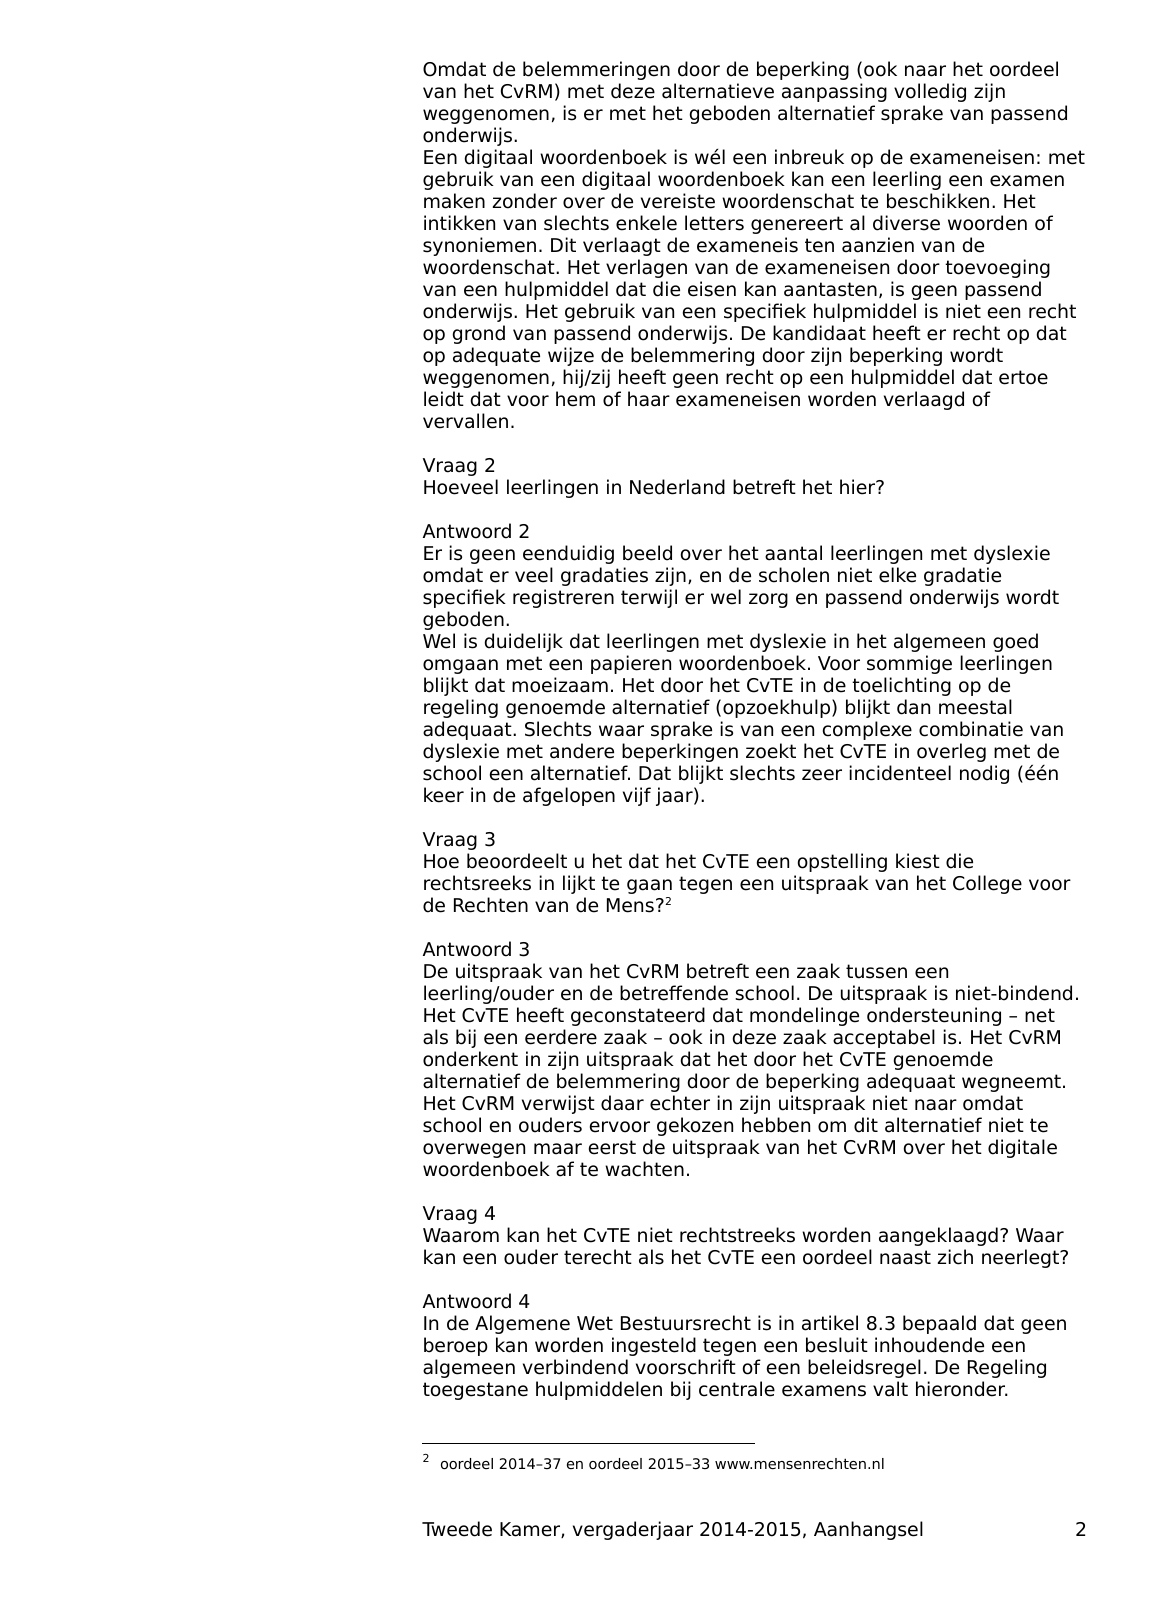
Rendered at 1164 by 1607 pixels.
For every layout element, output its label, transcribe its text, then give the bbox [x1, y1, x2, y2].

text Hoe beoordeelt u het dat het CvTE een opstelling kiest die rechtsreeks in lijkt te gaan tegen een uitspraak van het College voor de Rechten van de Mens? [422, 851, 1087, 917]
text Er is geen eenduidig beeld over het aantal leerlingen met dyslexie omdat er veel gradaties zijn, en de scholen niet elke gradatie specifiek registreren terwijl er wel zorg en passend onderwijs wordt geboden. [422, 543, 1087, 631]
text Omdat de belemmeringen door de beperking (ook naar het oordeel van het CvRM) met deze alternatieve aanpassing volledig zijn weggenomen, is er met het geboden alternatief sprake van passend onderwijs. [422, 59, 1087, 147]
text oordeel 2014–37 en oordeel 2015–33 www.mensenrechten.nl [422, 1452, 1087, 1474]
text Antwoord 4 [422, 1291, 1087, 1313]
text Vraag 4 [422, 1203, 1087, 1225]
text Vraag 2 [422, 455, 1087, 477]
text Wel is duidelijk dat leerlingen met dyslexie in het algemeen goed omgaan met een papieren woordenboek. Voor sommige leerlingen blijkt dat moeizaam. Het door het CvTE in de toelichting op de regeling genoemde alternatief (opzoekhulp) blijkt dan meestal adequaat. Slechts waar sprake is van een complexe combinatie van dyslexie met andere beperkingen zoekt het CvTE in overleg met de school een alternatief. Dat blijkt slechts zeer incidenteel nodig (één keer in de afgelopen vijf jaar). [422, 631, 1087, 807]
text Een digitaal woordenboek is wél een inbreuk op de exameneisen: met gebruik van een digitaal woordenboek kan een leerling een examen maken zonder over de vereiste woordenschat te beschikken. Het intikken van slechts enkele letters genereert al diverse woorden of synoniemen. Dit verlaagt de exameneis ten aanzien van de woordenschat. Het verlagen van de exameneisen door toevoeging van een hulpmiddel dat die eisen kan aantasten, is geen passend onderwijs. Het gebruik van een specifiek hulpmiddel is niet een recht op grond van passend onderwijs. De kandidaat heeft er recht op dat op adequate wijze de belemmering door zijn beperking wordt weggenomen, hij/zij heeft geen recht op een hulpmiddel dat ertoe leidt dat voor hem of haar exameneisen worden verlaagd of vervallen. [422, 147, 1087, 433]
text Antwoord 3 [422, 939, 1087, 961]
text Antwoord 2 [422, 521, 1087, 543]
text Waarom kan het CvTE niet rechtstreeks worden aangeklaagd? Waar kan een ouder terecht als het CvTE een oordeel naast zich neerlegt? [422, 1225, 1087, 1269]
text In de Algemene Wet Bestuursrecht is in artikel 8.3 bepaald dat geen beroep kan worden ingesteld tegen een besluit inhoudende een algemeen verbindend voorschrift of een beleidsregel. De Regeling toegestane hulpmiddelen bij centrale examens valt hieronder. [422, 1313, 1087, 1401]
text Vraag 3 [422, 829, 1087, 851]
text Hoeveel leerlingen in Nederland betreft het hier? [422, 477, 1087, 499]
text Het CvTE heeft geconstateerd dat mondelinge ondersteuning – net als bij een eerdere zaak – ook in deze zaak acceptabel is. Het CvRM onderkent in zijn uitspraak dat het door het CvTE genoemde alternatief de belemmering door de beperking adequaat wegneemt. Het CvRM verwijst daar echter in zijn uitspraak niet naar omdat school en ouders ervoor gekozen hebben om dit alternatief niet te overwegen maar eerst de uitspraak van het CvRM over het digitale woordenboek af te wachten. [422, 1005, 1087, 1181]
text De uitspraak van het CvRM betreft een zaak tussen een leerling/ouder en de betreffende school. De uitspraak is niet-bindend. [422, 961, 1087, 1005]
